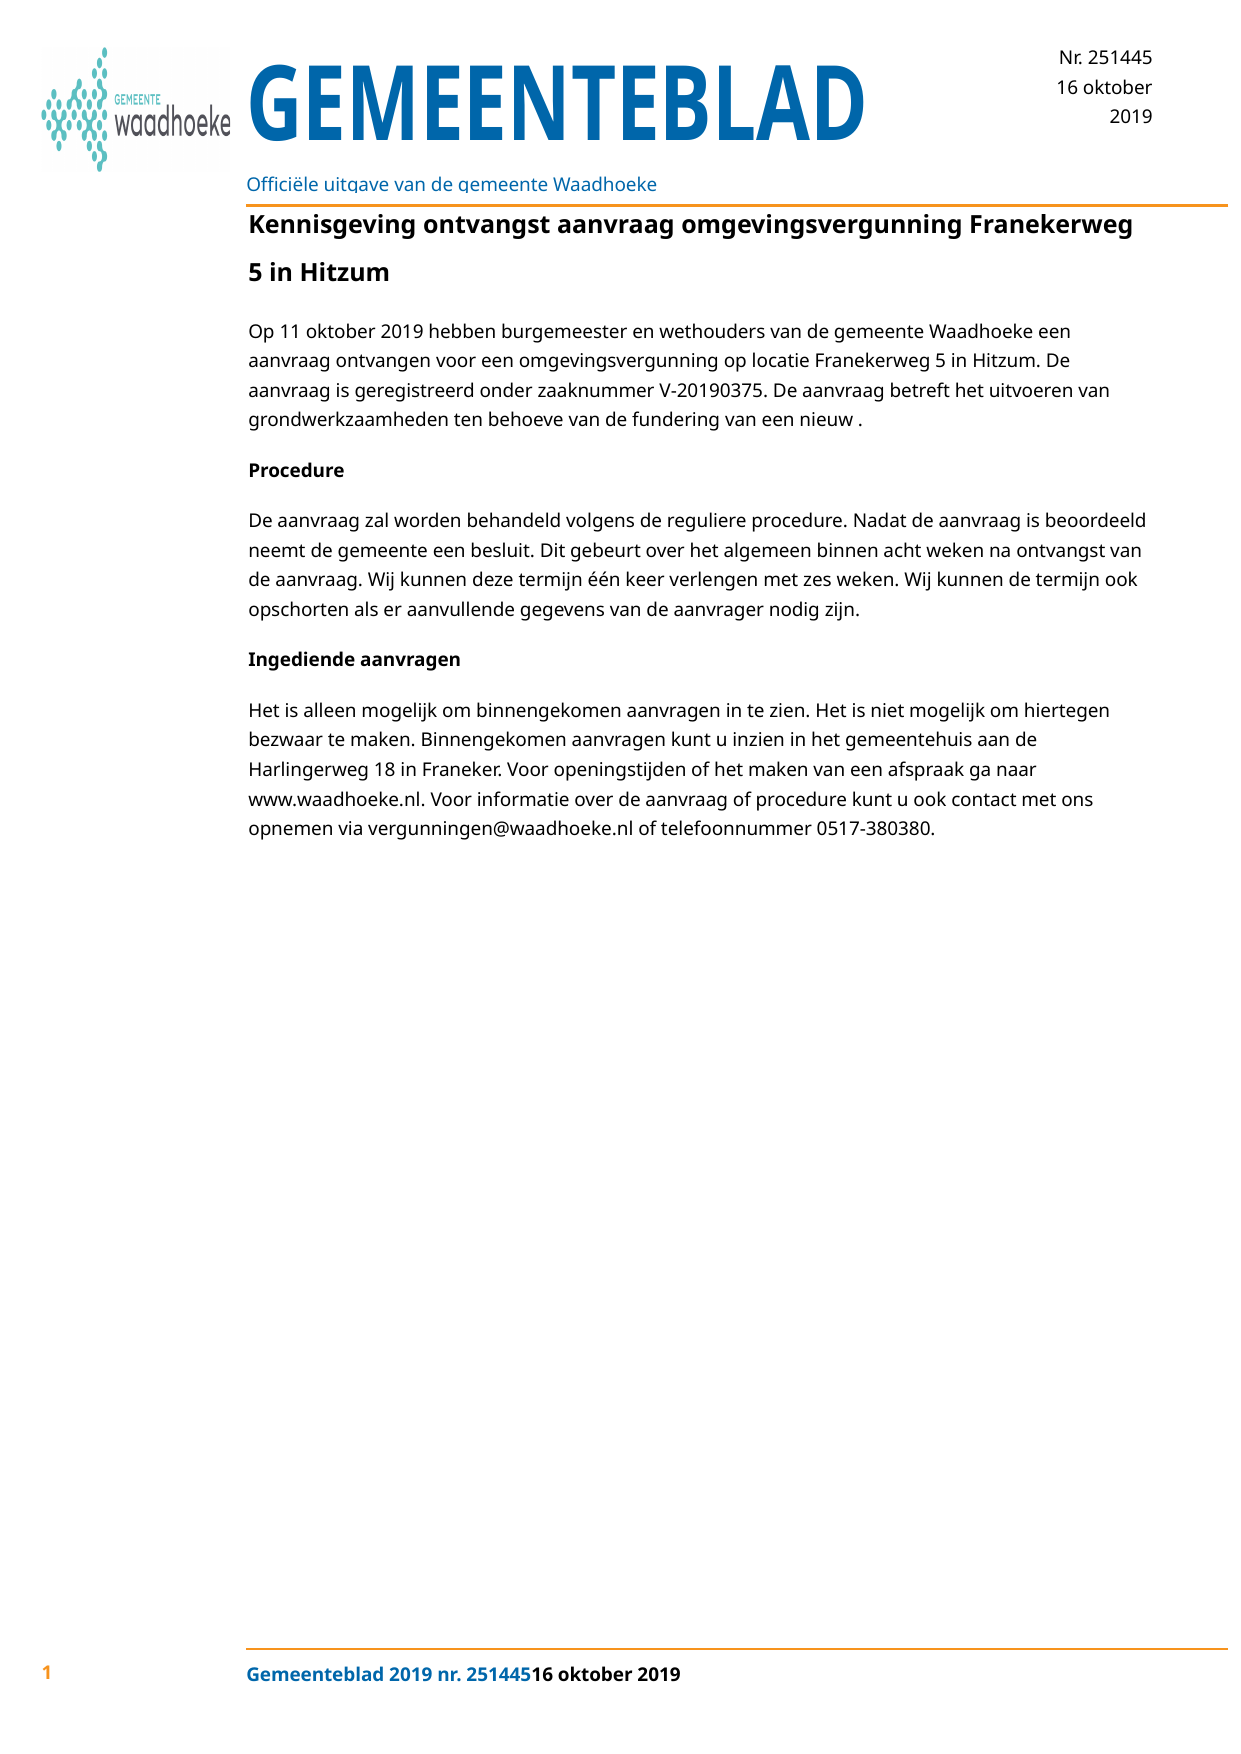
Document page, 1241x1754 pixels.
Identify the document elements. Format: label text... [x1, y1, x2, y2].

text De aanvraag zal worden behandeld volgens de reguliere procedure. Nadat de aanvraag is beoordeeld neemt de gemeente een besluit. Dit gebeurt over het algemeen binnen acht weken na ontvangst van de aanvraag. Wij kunnen deze termijn één keer verlengen met zes weken. Wij kunnen de termijn ook opschorten als er aanvullende gegevens van de aanvrager nodig zijn. [248, 507, 1152, 622]
text Kennisgeving ontvangst aanvraag omgevingsvergunning Franekerweg 5 in Hitzum [248, 207, 1152, 288]
picture [41, 47, 231, 172]
text Op 11 oktober 2019 hebben burgemeester en wethouders van de gemeente Waadhoeke een aanvraag ontvangen voor een omgevingsvergunning op locatie Franekerweg 5 in Hitzum. De aanvraag is geregistreerd onder zaaknummer V-20190375. De aanvraag betreft het uitvoeren van grondwerkzaamheden ten behoeve van de fundering van een nieuw . [248, 318, 1152, 432]
text Procedure [248, 457, 1152, 483]
text Ingediende aanvragen [248, 647, 1152, 672]
text Het is alleen mogelijk om binnengekomen aanvragen in te zien. Het is niet mogelijk om hiertegen bezwaar te maken. Binnengekomen aanvragen kunt u inzien in het gemeentehuis aan de Harlingerweg 18 in Franeker. Voor openingstijden of het maken van een afspraak ga naar www.waadhoeke.nl. Voor informatie over de aanvraag of procedure kunt u ook contact met ons opnemen via vergunningen@waadhoeke.nl of telefoonnummer 0517-380380. [248, 697, 1152, 841]
